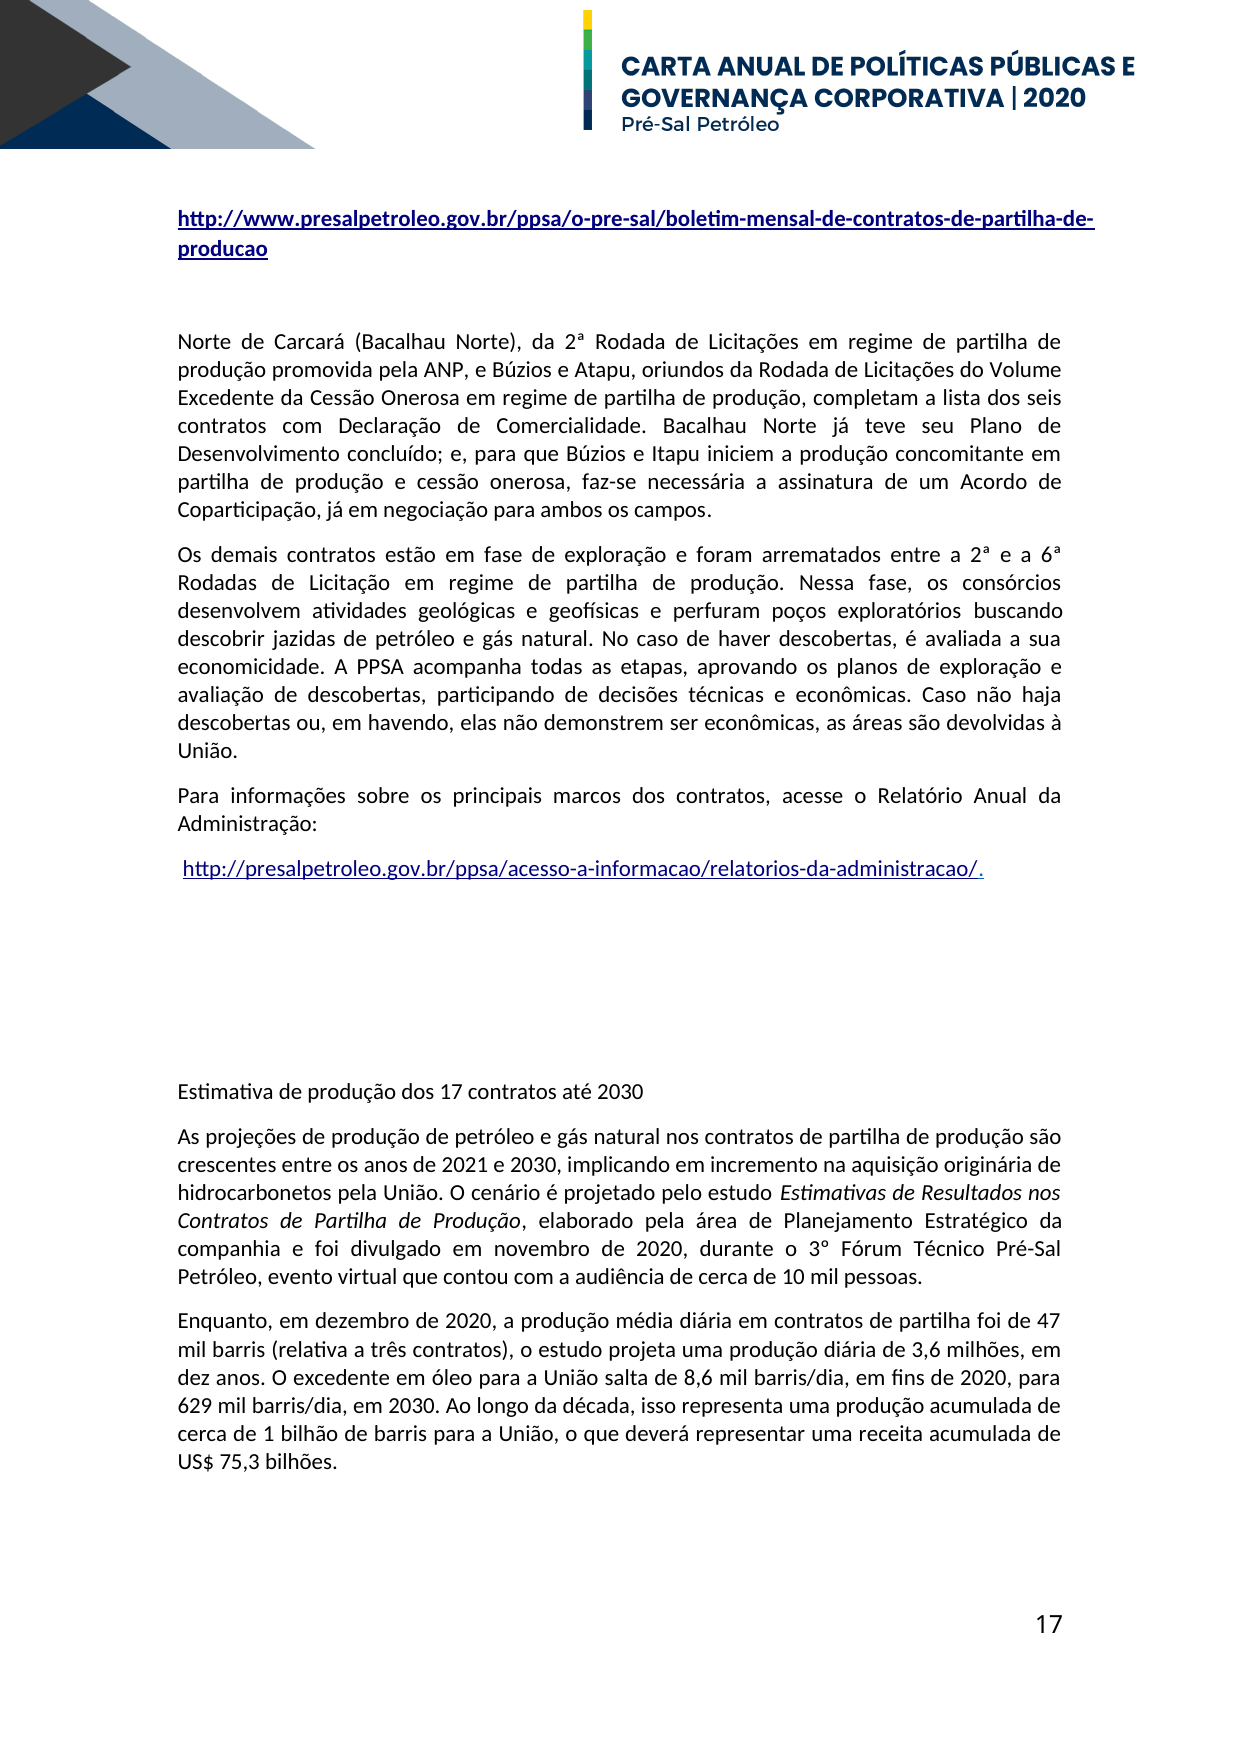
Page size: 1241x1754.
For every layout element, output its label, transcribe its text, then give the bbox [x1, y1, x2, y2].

text Norte de Carcará (Bacalhau Norte), da 2ª Rodada de Licitações em regime de partilha de produção promovida pela ANP, e Búzios e Atapu, oriundos da Rodada de Licitações do Volume Excedente da Cessão Onerosa em regime de partilha de produção, completam a lista dos seis contratos com Declaração de Comercialidade. Bacalhau Norte já teve seu Plano de Desenvolvimento concluído; e, para que Búzios e Itapu iniciem a produção concomitante em partilha de produção e cessão onerosa, faz-se necessária a assinatura de um Acordo de Coparticipação, já em negociação para ambos os campos. [177, 327, 1063, 523]
text Para informações sobre os principais marcos dos contratos, acesse o Relatório Anual da Administração: [177, 781, 1063, 837]
text Os demais contratos estão em fase de exploração e foram arrematados entre a 2ª e a 6ª Rodadas de Licitação em regime de partilha de produção. Nessa fase, os consórcios desenvolvem atividades geológicas e geofísicas e perfuram poços exploratórios buscando descobrir jazidas de petróleo e gás natural. No caso de haver descobertas, é avaliada a sua economicidade. A PPSA acompanha todas as etapas, aprovando os planos de exploração e avaliação de descobertas, participando de decisões técnicas e econômicas. Caso não haja descobertas ou, em havendo, elas não demonstrem ser econômicas, as áreas são devolvidas à União. [177, 540, 1063, 764]
text Enquanto, em dezembro de 2020, a produção média diária em contratos de partilha foi de 47 mil barris (relativa a três contratos), o estudo projeta uma produção diária de 3,6 milhões, em dez anos. O excedente em óleo para a União salta de 8,6 mil barris/dia, em fins de 2020, para 629 mil barris/dia, em 2030. Ao longo da década, isso representa uma produção acumulada de cerca de 1 bilhão de barris para a União, o que deverá representar uma receita acumulada de US$ 75,3 bilhões. [177, 1307, 1063, 1475]
text Estimativa de produção dos 17 contratos até 2030 [177, 1077, 1063, 1105]
list http://www.presalpetroleo.gov.br/ppsa/o-pre-sal/boletim-mensal-de-contratos-de-partilha-de-producao [177, 204, 1122, 262]
text http://presalpetroleo.gov.br/ppsa/acesso-a-informacao/relatorios-da-administracao/. [177, 854, 1063, 882]
text As projeções de produção de petróleo e gás natural nos contratos de partilha de produção são crescentes entre os anos de 2021 e 2030, implicando em incremento na aquisição originária de hidrocarbonetos pela União. O cenário é projetado pelo estudo Estimativas de Resultados nos Contratos de Partilha de Produção, elaborado pela área de Planejamento Estratégico da companhia e foi divulgado em novembro de 2020, durante o 3º Fórum Técnico Pré-Sal Petróleo, evento virtual que contou com a audiência de cerca de 10 mil pessoas. [177, 1122, 1063, 1290]
